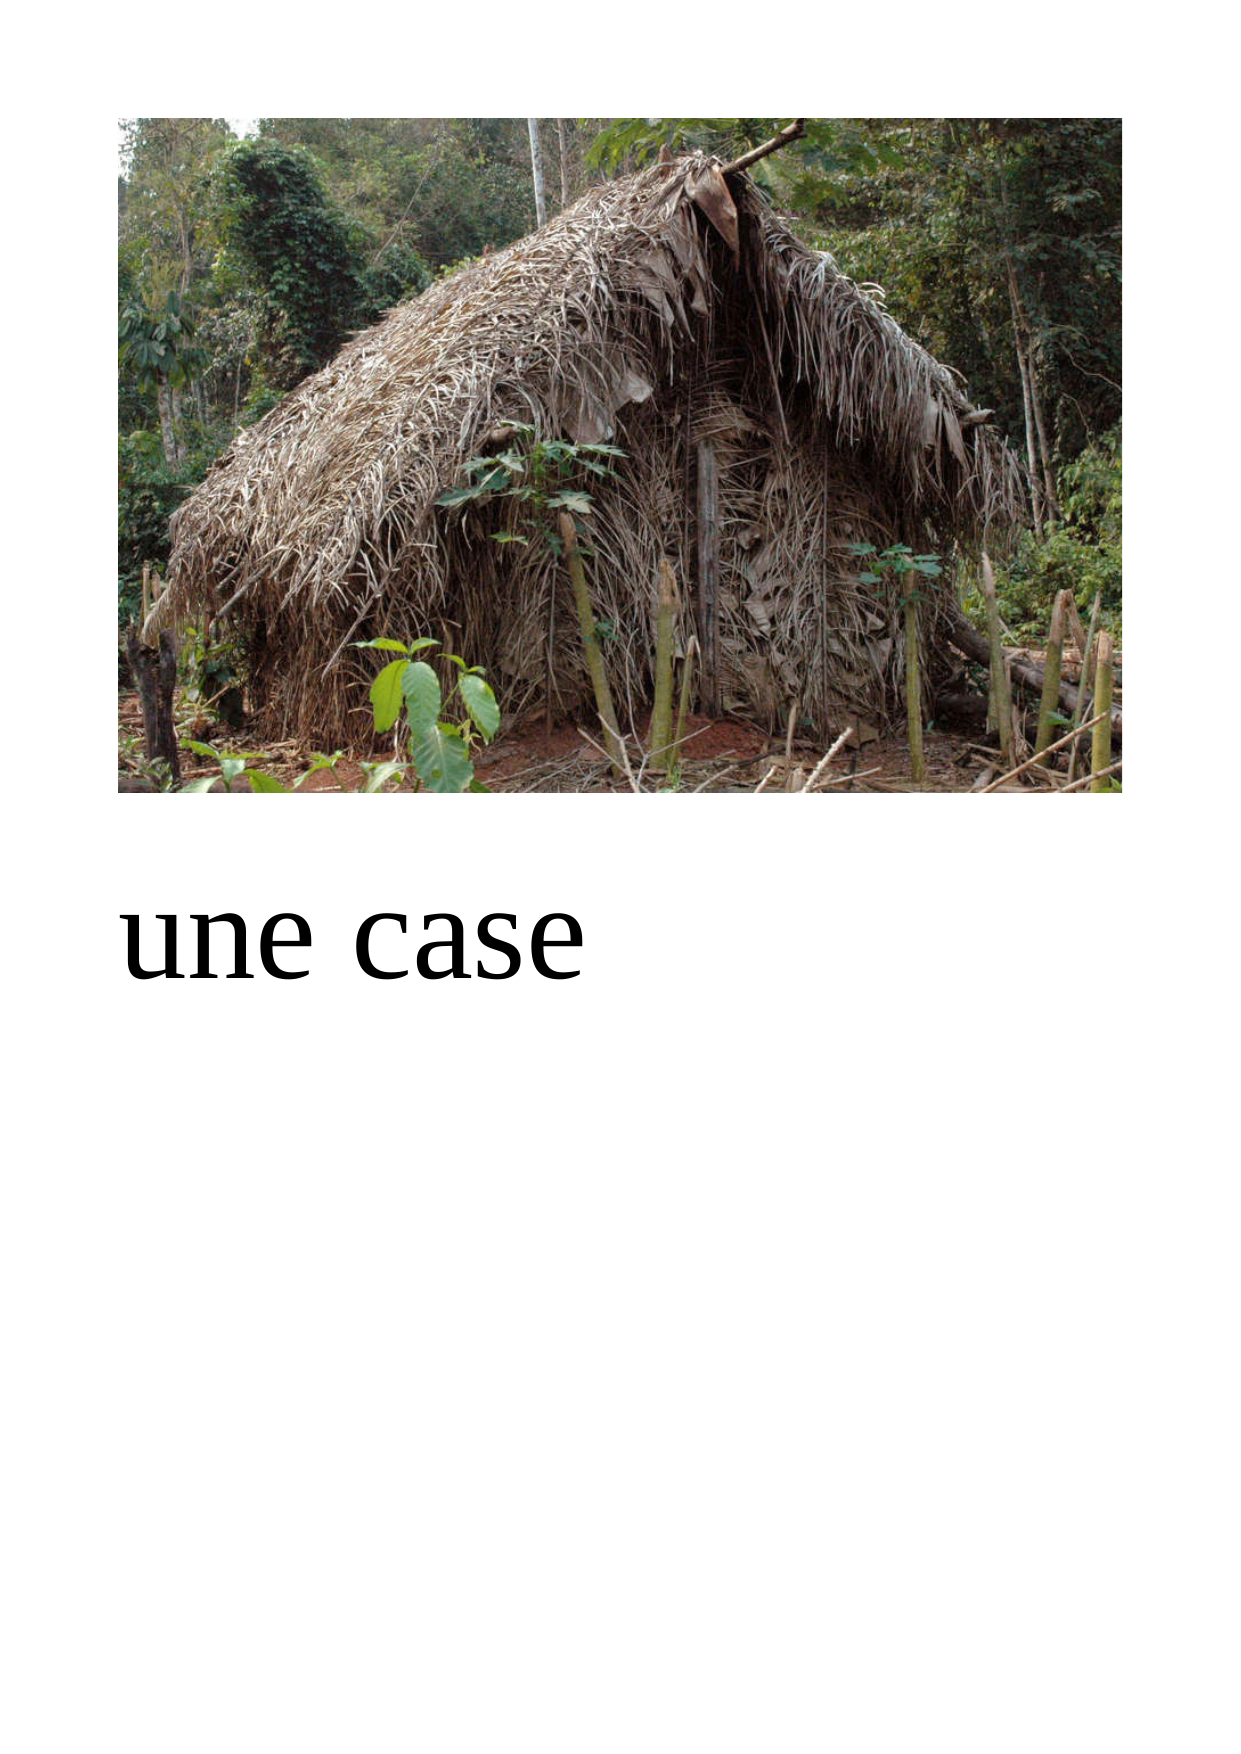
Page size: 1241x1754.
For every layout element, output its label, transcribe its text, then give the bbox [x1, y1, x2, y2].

picture [118, 118, 1123, 793]
text une case [118, 851, 1122, 1009]
